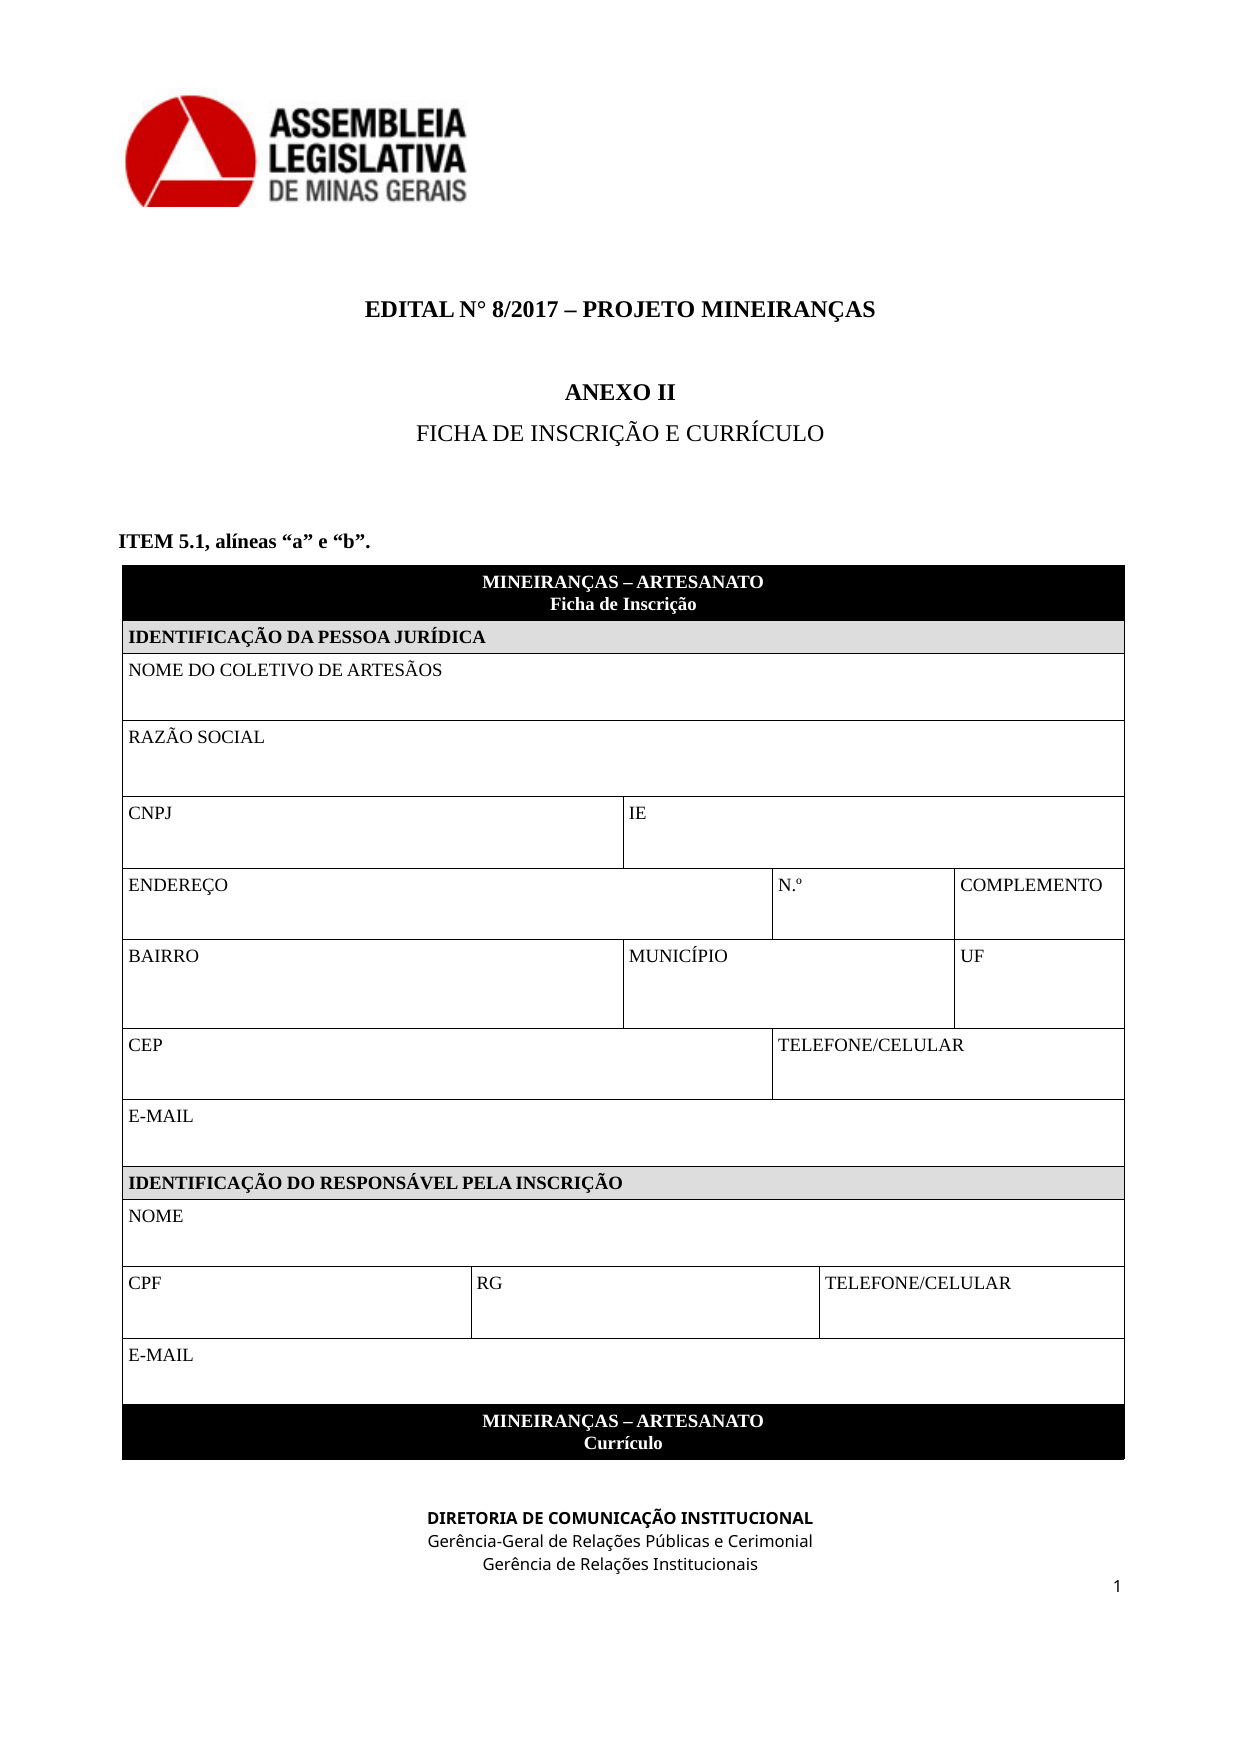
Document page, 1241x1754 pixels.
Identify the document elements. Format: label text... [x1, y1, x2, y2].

text EDITAL N° 8/2017 – PROJETO MINEIRANÇAS [118, 295, 1122, 323]
table_cell TELEFONE/CELULAR [820, 1267, 1124, 1337]
table_cell CEP [123, 1029, 772, 1099]
table_cell E-MAIL [123, 1339, 1124, 1404]
table_cell IDENTIFICAÇÃO DA PESSOA JURÍDICA [123, 621, 1124, 653]
table_header MINEIRANÇAS – ARTESANATO Ficha de Inscrição [123, 566, 1124, 620]
table_cell IE [624, 797, 1124, 868]
table_cell RG [472, 1267, 819, 1337]
table_cell BAIRRO [123, 940, 623, 1028]
table_cell MUNICÍPIO [624, 940, 954, 1028]
table_cell E-MAIL [123, 1100, 1124, 1166]
text ITEM 5.1, alíneas “a” e “b”. [118, 529, 1122, 553]
table_cell CNPJ [123, 797, 623, 868]
table_cell NOME [123, 1200, 1124, 1266]
table_cell UF [955, 940, 1124, 1028]
table_cell RAZÃO SOCIAL [123, 721, 1124, 796]
table_cell ENDEREÇO [123, 869, 772, 939]
table_cell CPF [123, 1267, 471, 1337]
table_cell MINEIRANÇAS – ARTESANATO Currículo [123, 1405, 1124, 1459]
table_cell TELEFONE/CELULAR [773, 1029, 1124, 1099]
text FICHA DE INSCRIÇÃO E CURRÍCULO [118, 419, 1122, 447]
table_cell COMPLEMENTO [955, 869, 1124, 939]
table_cell IDENTIFICAÇÃO DO RESPONSÁVEL PELA INSCRIÇÃO [123, 1167, 1124, 1199]
table_cell N.º [773, 869, 954, 939]
table_cell NOME DO COLETIVO DE ARTESÃOS [123, 654, 1124, 720]
picture [118, 88, 487, 207]
text ANEXO II [118, 378, 1122, 406]
